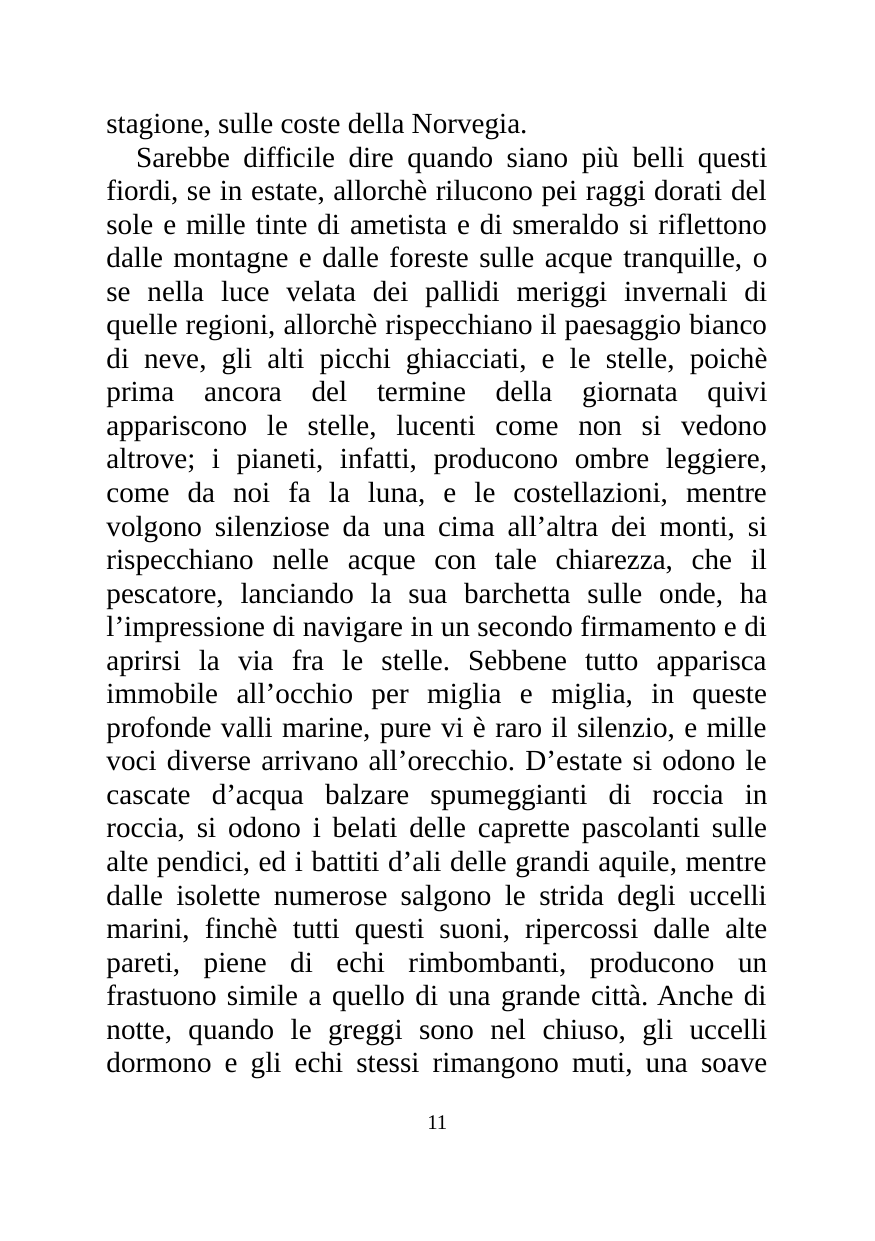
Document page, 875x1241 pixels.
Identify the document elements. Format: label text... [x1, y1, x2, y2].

text stagione, sulle coste della Norvegia. [106, 106, 768, 140]
text Sarebbe difficile dire quando siano più belli questi fiordi, se in estate, allorchè rilucono pei raggi dorati del sole e mille tinte di ametista e di smeraldo si riflettono dalle montagne e dalle foreste sulle acque tranquille, o se nella luce velata dei pallidi meriggi invernali di quelle regioni, allorchè rispecchiano il paesaggio bianco di neve, gli alti picchi ghiacciati, e le stelle, poichè prima ancora del termine della giornata quivi appariscono le stelle, lucenti come non si vedono altrove; i pianeti, infatti, producono ombre leggiere, come da noi fa la luna, e le costellazioni, mentre volgono silenziose da una cima all’altra dei monti, si rispecchiano nelle acque con tale chiarezza, che il pescatore, lanciando la sua barchetta sulle onde, ha l’impressione di navigare in un secondo firmamento e di aprirsi la via fra le stelle. Sebbene tutto apparisca immobile all’occhio per miglia e miglia, in queste profonde valli marine, pure vi è raro il silenzio, e mille voci diverse arrivano all’orecchio. D’estate si odono le cascate d’acqua balzare spumeggianti di roccia in roccia, si odono i belati delle caprette pascolanti sulle alte pendici, ed i battiti d’ali delle grandi aquile, mentre dalle isolette numerose salgono le strida degli uccelli marini, finchè tutti questi suoni, ripercossi dalle alte pareti, piene di echi rimbombanti, producono un frastuono simile a quello di una grande città. Anche di notte, quando le greggi sono nel chiuso, gli uccelli dormono e gli echi stessi rimangono muti, una soave [106, 140, 768, 1079]
